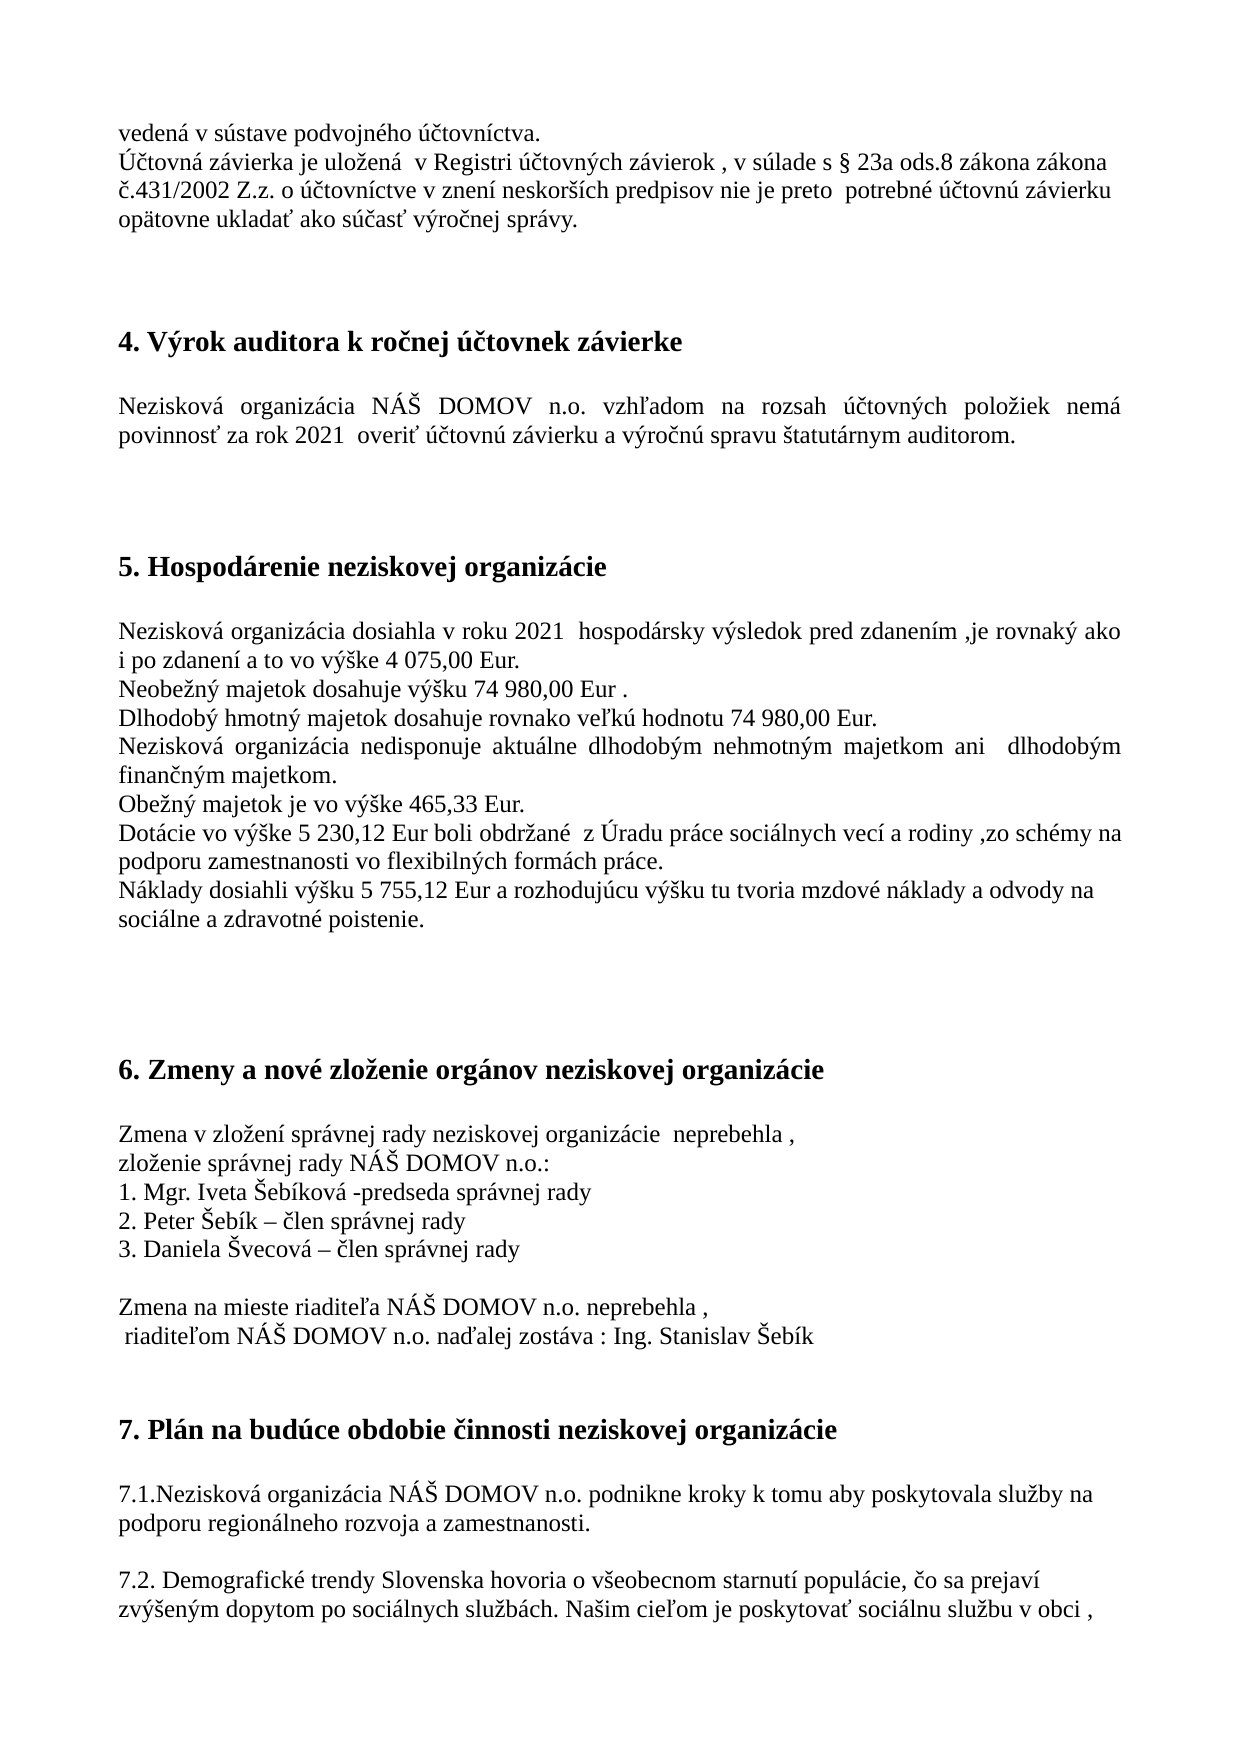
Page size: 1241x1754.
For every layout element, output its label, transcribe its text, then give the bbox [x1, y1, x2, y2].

text Neobežný majetok dosahuje výšku 74 980,00 Eur . [118, 674, 1122, 703]
text Nezisková organizácia dosiahla v roku 2021 hospodársky výsledok pred zdanením ,je rovnaký ako i po zdanení a to vo výške 4 075,00 Eur. [118, 616, 1122, 674]
text 4. Výrok auditora k ročnej účtovnek závierke [118, 324, 1122, 358]
text Zmena na mieste riaditeľa NÁŠ DOMOV n.o. neprebehla , [118, 1292, 1122, 1321]
text 7.2. Demografické trendy Slovenska hovoria o všeobecnom starnutí populácie, čo sa prejaví zvýšeným dopytom po sociálnych službách. Našim cieľom je poskytovať sociálnu službu v obci , [118, 1565, 1122, 1623]
text 7. Plán na budúce obdobie činnosti neziskovej organizácie [118, 1412, 1122, 1445]
text Nezisková organizácia nedisponuje aktuálne dlhodobým nehmotným majetkom ani dlhodobým finančným majetkom. [118, 731, 1122, 789]
text 6. Zmeny a nové zloženie orgánov neziskovej organizácie [118, 1052, 1122, 1086]
text Nezisková organizácia NÁŠ DOMOV n.o. vzhľadom na rozsah účtovných položiek nemá povinnosť za rok 2021 overiť účtovnú závierku a výročnú spravu štatutárnym auditorom. [118, 391, 1122, 449]
text Náklady dosiahli výšku 5 755,12 Eur a rozhodujúcu výšku tu tvoria mzdové náklady a odvody na sociálne a zdravotné poistenie. [118, 875, 1122, 933]
text Dotácie vo výške 5 230,12 Eur boli obdržané z Úradu práce sociálnych vecí a rodiny ,zo schémy na podporu zamestnanosti vo flexibilných formách práce. [118, 818, 1122, 875]
text riaditeľom NÁŠ DOMOV n.o. naďalej zostáva : Ing. Stanislav Šebík [118, 1321, 1122, 1349]
text zloženie správnej rady NÁŠ DOMOV n.o.: [118, 1148, 1122, 1177]
text Účtovná závierka je uložená v Registri účtovných závierok , v súlade s § 23a ods.8 zákona zákona [118, 147, 1122, 176]
text 3. Daniela Švecová – člen správnej rady [118, 1234, 1122, 1263]
text 2. Peter Šebík – člen správnej rady [118, 1206, 1122, 1234]
text Zmena v zložení správnej rady neziskovej organizácie neprebehla , [118, 1119, 1122, 1148]
text 7.1.Nezisková organizácia NÁŠ DOMOV n.o. podnikne kroky k tomu aby poskytovala služby na podporu regionálneho rozvoja a zamestnanosti. [118, 1479, 1122, 1536]
text vedená v sústave podvojného účtovníctva. [118, 118, 1122, 147]
text č.431/2002 Z.z. o účtovníctve v znení neskorších predpisov nie je preto potrebné účtovnú závierku opätovne ukladať ako súčasť výročnej správy. [118, 176, 1122, 233]
text 5. Hospodárenie neziskovej organizácie [118, 549, 1122, 583]
text Obežný majetok je vo výške 465,33 Eur. [118, 789, 1122, 818]
text 1. Mgr. Iveta Šebíková -predseda správnej rady [118, 1177, 1122, 1206]
text Dlhodobý hmotný majetok dosahuje rovnako veľkú hodnotu 74 980,00 Eur. [118, 703, 1122, 731]
